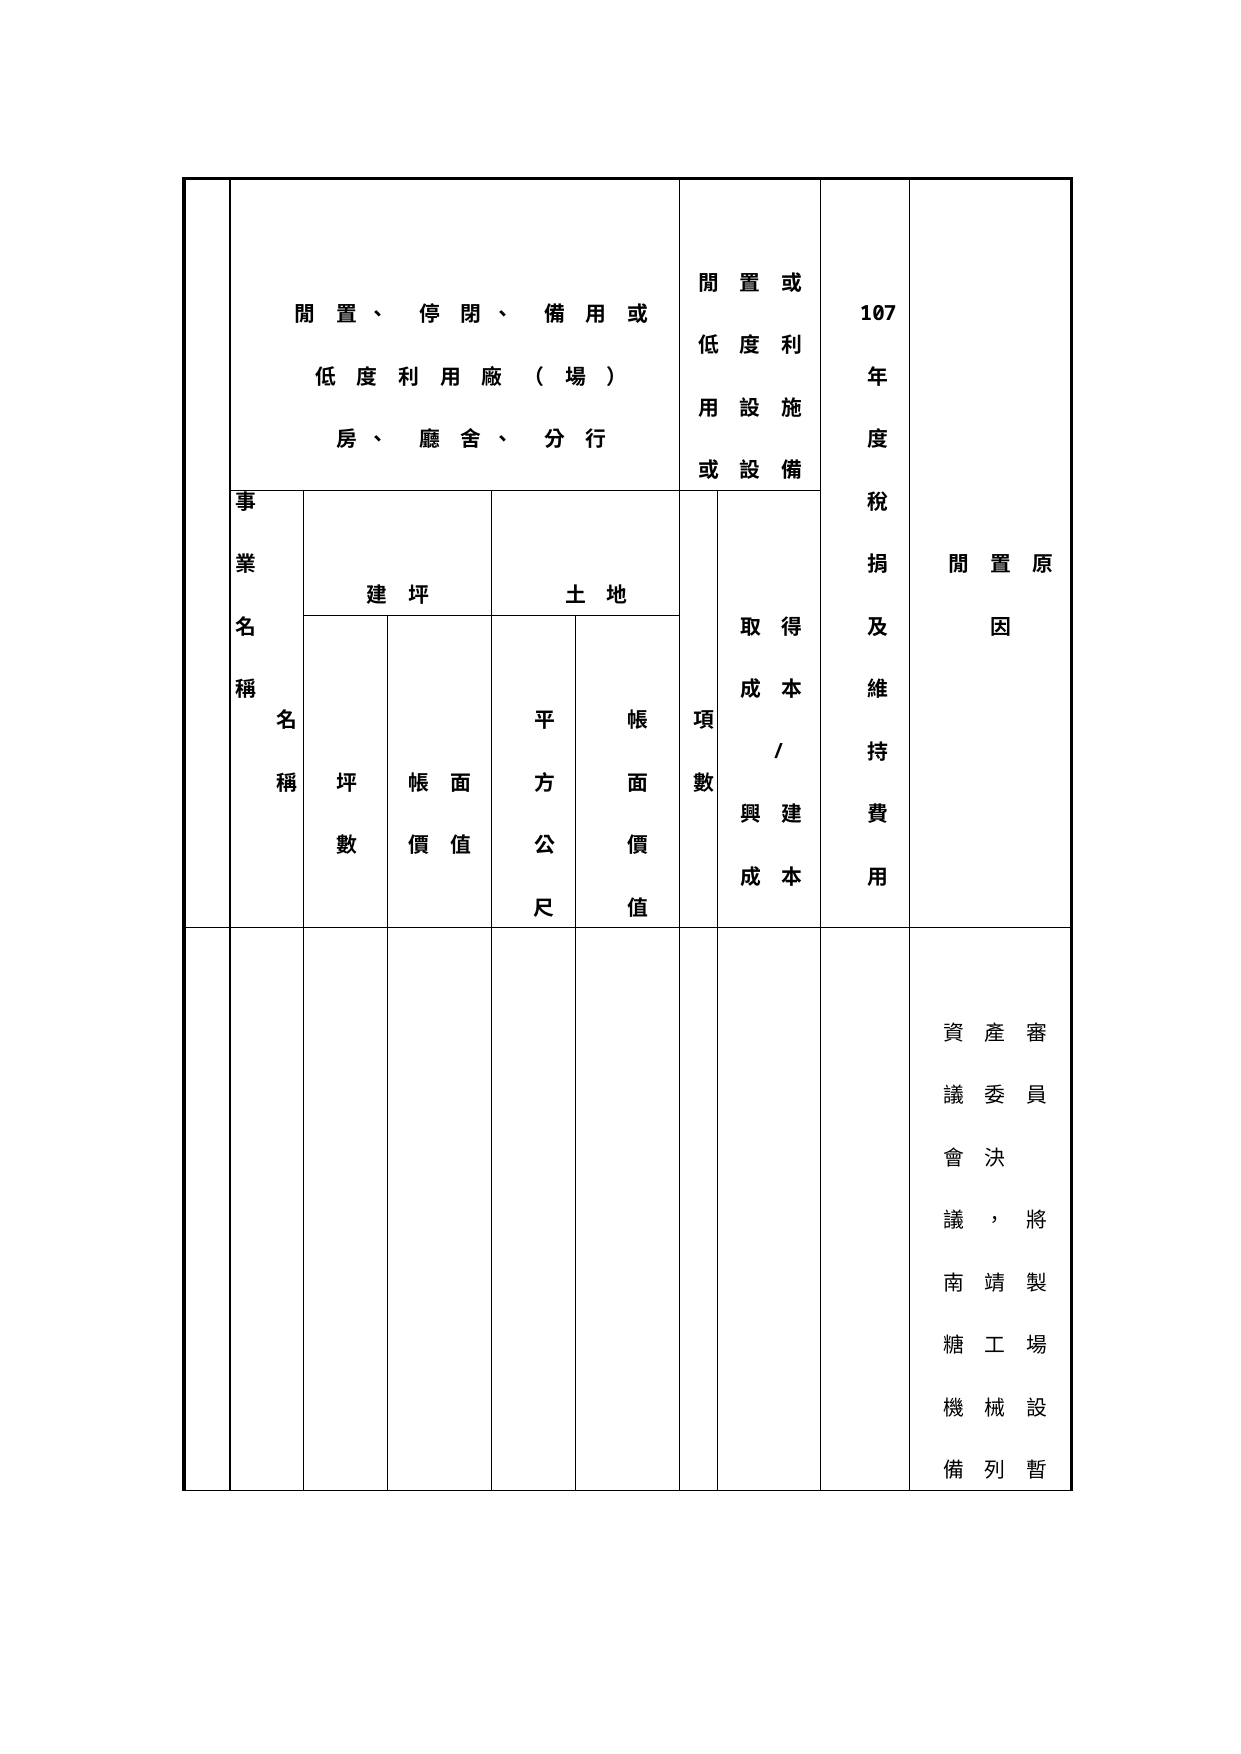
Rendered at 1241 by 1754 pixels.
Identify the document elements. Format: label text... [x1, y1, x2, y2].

table_cell 項數 [680, 491, 717, 927]
table_header 閒置原因 [910, 180, 1070, 927]
table_cell 取得成本/ 興建成本 [718, 491, 820, 927]
table_cell [492, 928, 575, 1490]
table_cell 坪數 [304, 616, 387, 927]
table_cell 台糖公司 [186, 928, 229, 1490]
table_cell [680, 928, 717, 1490]
table_cell 資產審議委員會決議，將南靖製糖工場機械設備列暫 [910, 928, 1070, 1490]
table_cell [304, 928, 387, 1490]
table_cell 帳面價值 [388, 616, 491, 927]
table_header 107年度稅捐及維持費用 [821, 180, 909, 927]
table_cell 名稱 [231, 491, 303, 927]
table_cell 平方公尺 [492, 616, 575, 927]
table_cell [388, 928, 491, 1490]
table_cell 帳面價值 [576, 616, 679, 927]
table_header 閒置、停閉、備用或低度利用廠（場）房、廳舍、分行 [231, 180, 679, 490]
table_cell [718, 928, 820, 1490]
table_cell [821, 928, 909, 1490]
table_cell [576, 928, 679, 1490]
table_cell 建坪 [304, 491, 491, 615]
table_cell [231, 928, 303, 1490]
table_cell 土地 [492, 491, 679, 615]
table_header 閒置或低度利用設施或設備 [680, 180, 820, 490]
table_header 事業名稱 [186, 180, 229, 927]
